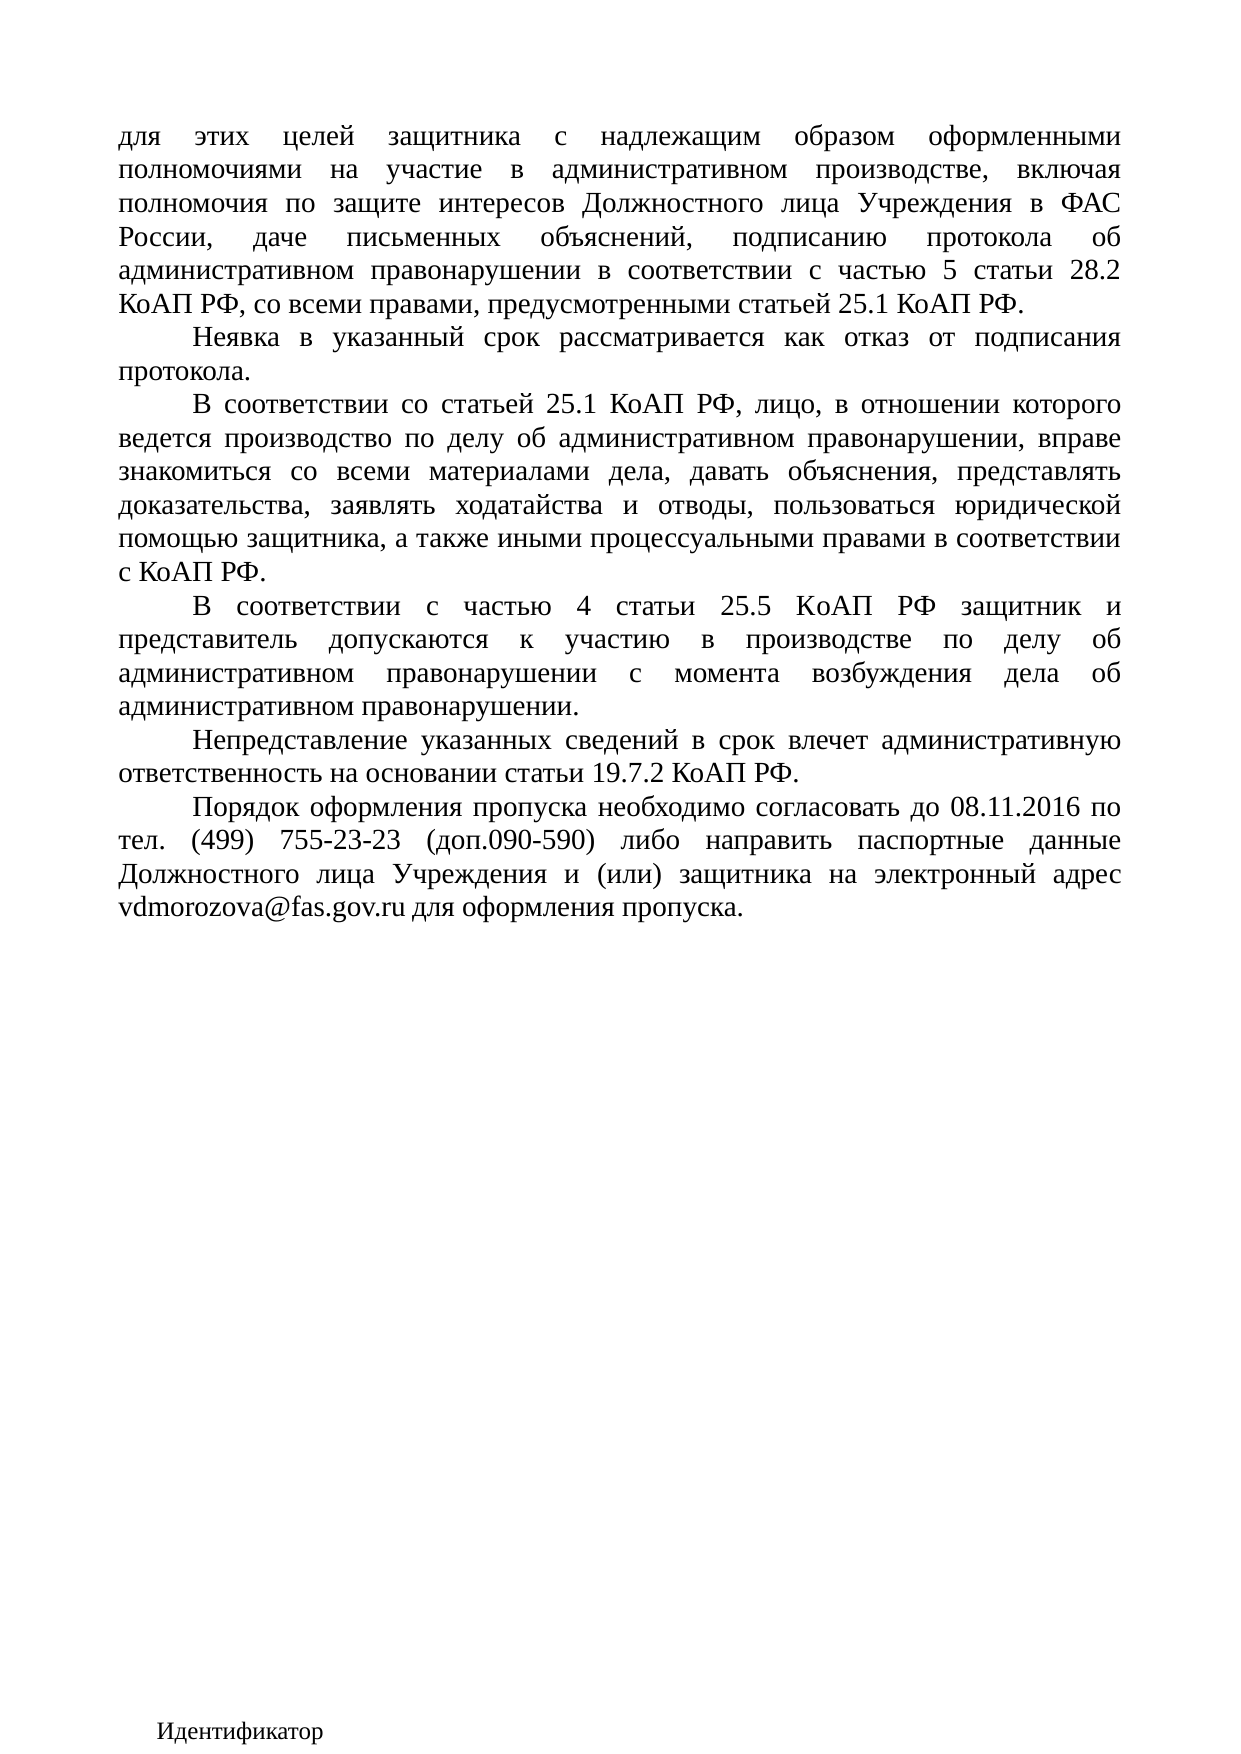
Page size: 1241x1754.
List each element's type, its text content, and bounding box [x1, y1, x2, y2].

text В соответствии с частью 4 статьи 25.5 КоАП РФ защитник и представитель допускаются к участию в производстве по делу об административном правонарушении с момента возбуждения дела об административном правонарушении. [118, 588, 1122, 722]
text Порядок оформления пропуска необходимо согласовать до 08.11.2016 по тел. (499) 755-23-23 (доп.090-590) либо направить паспортные данные Должностного лица Учреждения и (или) защитника на электронный адрес vdmorozova@fas.gov.ru для оформления пропуска. [118, 789, 1122, 923]
text Неявка в указанный срок рассматривается как отказ от подписания протокола. [118, 319, 1122, 386]
text для этих целей защитника с надлежащим образом оформленными полномочиями на участие в административном производстве, включая полномочия по защите интересов Должностного лица Учреждения в ФАС России, даче письменных объяснений, подписанию протокола об административном правонарушении в соответствии с частью 5 статьи 28.2 КоАП РФ, со всеми правами, предусмотренными статьей 25.1 КоАП РФ. [118, 118, 1122, 319]
text В соответствии со статьей 25.1 КоАП РФ, лицо, в отношении которого ведется производство по делу об административном правонарушении, вправе знакомиться со всеми материалами дела, давать объяснения, представлять доказательства, заявлять ходатайства и отводы, пользоваться юридической помощью защитника, а также иными процессуальными правами в соответствии с КоАП РФ. [118, 386, 1122, 588]
text Непредставление указанных сведений в срок влечет административную ответственность на основании статьи 19.7.2 КоАП РФ. [118, 722, 1122, 789]
